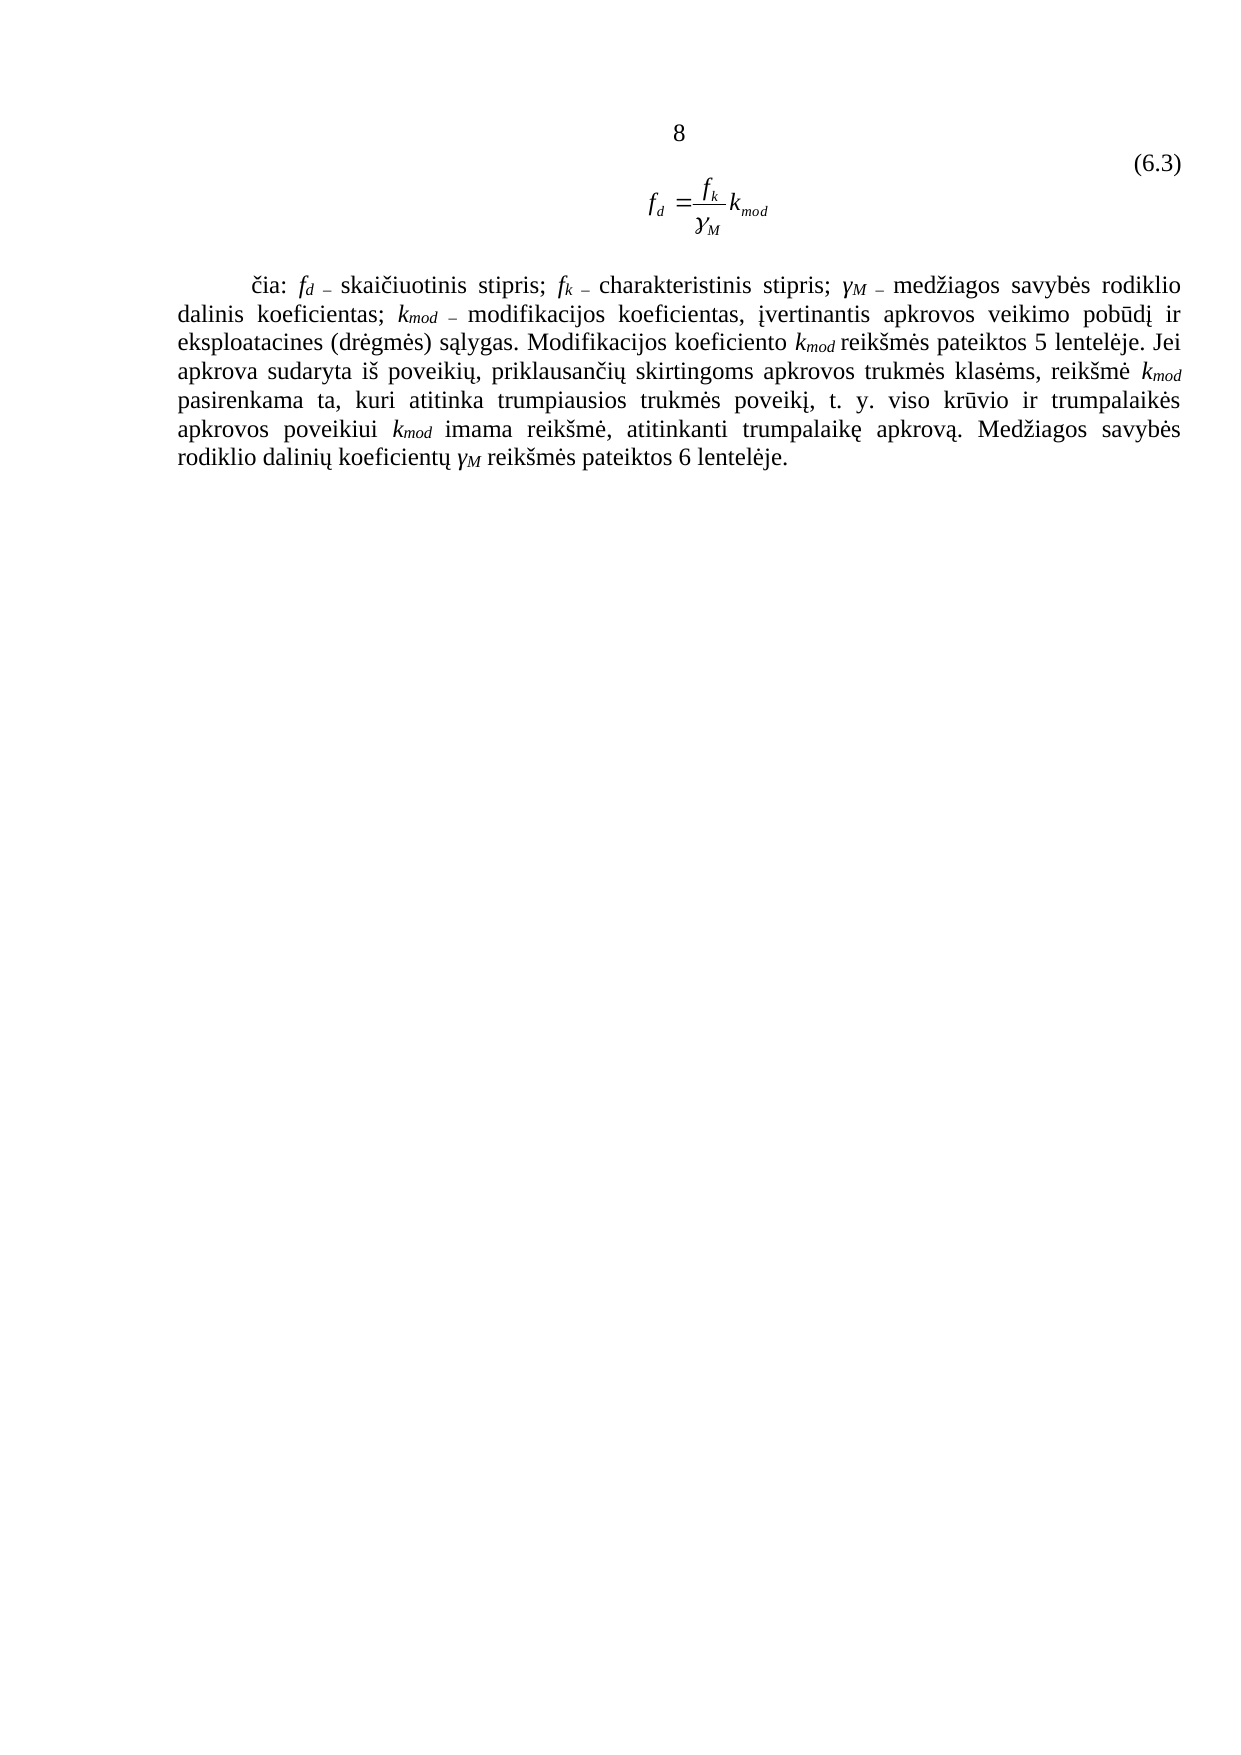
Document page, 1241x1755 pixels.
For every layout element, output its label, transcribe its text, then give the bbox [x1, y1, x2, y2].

text čia: fd – skaičiuotinis stipris; fk – charakteristinis stipris; γM – medžiagos savybės rodiklio dalinis koeficientas; kmod – modifikacijos koeficientas, įvertinantis apkrovos veikimo pobūdį ir eksploatacines (drėgmės) sąlygas. Modifikacijos koeficiento kmod reikšmės pateiktos 5 lentelėje. Jei apkrova sudaryta iš poveikių, priklausančių skirtingoms apkrovos trukmės klasėms, reikšmė kmod pasirenkama ta, kuri atitinka trumpiausios trukmės poveikį, t. y. viso krūvio ir trumpalaikės apkrovos poveikiui kmod imama reikšmė, atitinkanti trumpalaikę apkrovą. Medžiagos savybės rodiklio dalinių koeficientų γM reikšmės pateiktos 6 lentelėje. [177, 270, 1181, 471]
text (6.3) [177, 148, 1181, 241]
